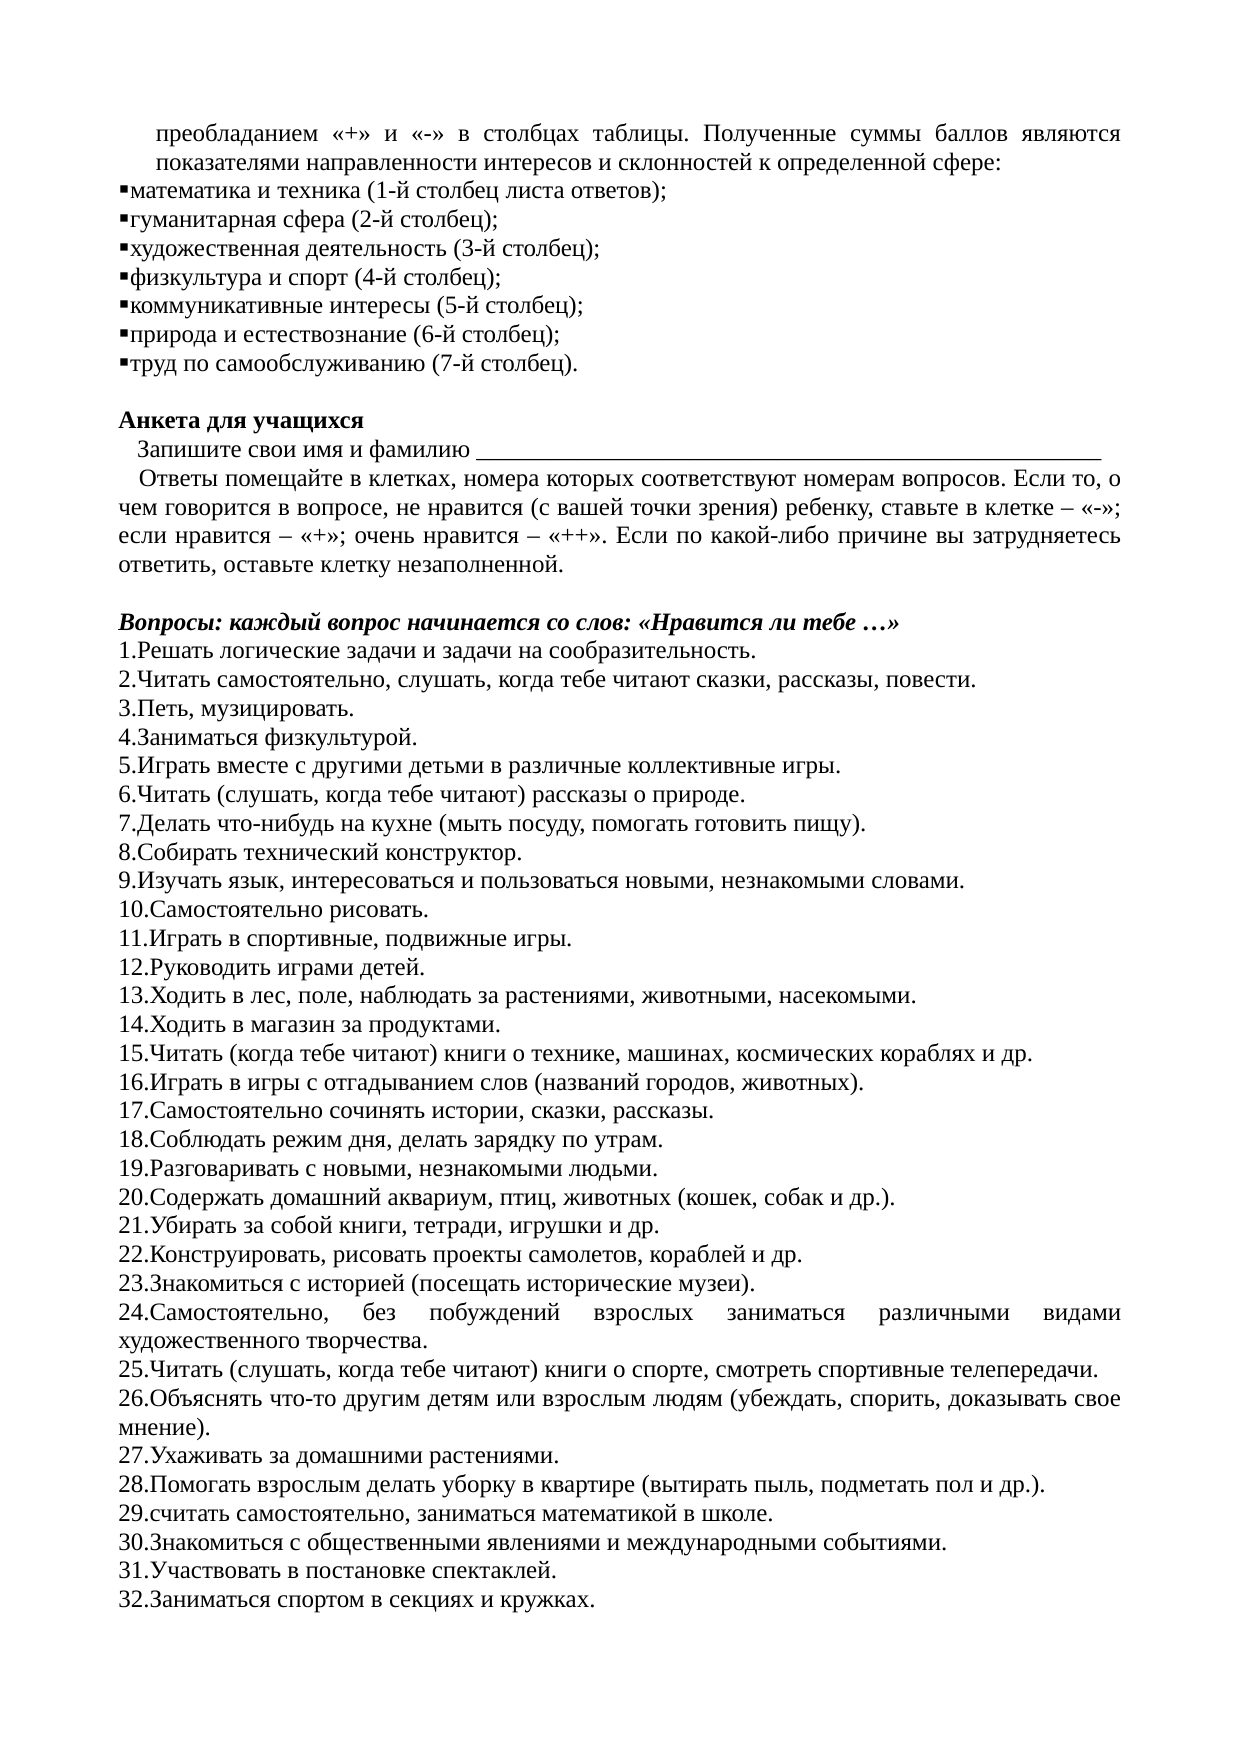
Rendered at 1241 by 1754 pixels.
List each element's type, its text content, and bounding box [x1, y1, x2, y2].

list Изучать язык, интересоваться и пользоваться новыми, незнакомыми словами. [118, 866, 1122, 894]
list Участвовать в постановке спектаклей. [118, 1556, 1122, 1584]
list Конструировать, рисовать проекты самолетов, кораблей и др. [118, 1239, 1122, 1268]
list коммуникативные интересы (5-й столбец); [118, 291, 1122, 319]
list Заниматься физкультурой. [118, 722, 1122, 751]
list Играть в игры с отгадыванием слов (названий городов, животных). [118, 1067, 1122, 1096]
list Самостоятельно сочинять истории, сказки, рассказы. [118, 1096, 1122, 1124]
list природа и естествознание (6-й столбец); [118, 319, 1122, 348]
list Знакомиться с историей (посещать исторические музеи). [118, 1268, 1122, 1297]
list Убирать за собой книги, тетради, игрушки и др. [118, 1211, 1122, 1239]
list Читать самостоятельно, слушать, когда тебе читают сказки, рассказы, повести. [118, 664, 1122, 693]
list математика и техника (1-й столбец листа ответов); [118, 176, 1122, 204]
list Читать (когда тебе читают) книги о технике, машинах, космических кораблях и др. [118, 1038, 1122, 1067]
list Самостоятельно рисовать. [118, 894, 1122, 923]
list Объяснять что-то другим детям или взрослым людям (убеждать, спорить, доказывать свое мнение). [118, 1383, 1122, 1441]
list Играть в спортивные, подвижные игры. [118, 923, 1122, 952]
text преобладанием «+» и «-» в столбцах таблицы. Полученные суммы баллов являются показателями направленности интересов и склонностей к определенной сфере: [156, 118, 1122, 176]
list Ухаживать за домашними растениями. [118, 1441, 1122, 1469]
text Запишите свои имя и фамилию __________________________________________________ [118, 434, 1122, 463]
text Вопросы: каждый вопрос начинается со слов: «Нравится ли тебе …» [118, 607, 1122, 636]
list труд по самообслуживанию (7-й столбец). [118, 348, 1122, 377]
list Заниматься спортом в секциях и кружках. [118, 1584, 1122, 1613]
list Читать (слушать, когда тебе читают) рассказы о природе. [118, 779, 1122, 808]
list Руководить играми детей. [118, 952, 1122, 981]
list Ходить в лес, поле, наблюдать за растениями, животными, насекомыми. [118, 981, 1122, 1009]
list художественная деятельность (3-й столбец); [118, 233, 1122, 262]
list Содержать домашний аквариум, птиц, животных (кошек, собак и др.). [118, 1182, 1122, 1211]
list Решать логические задачи и задачи на сообразительность. [118, 636, 1122, 664]
list Ходить в магазин за продуктами. [118, 1009, 1122, 1038]
list Знакомиться с общественными явлениями и международными событиями. [118, 1527, 1122, 1556]
list физкультура и спорт (4-й столбец); [118, 262, 1122, 291]
list Читать (слушать, когда тебе читают) книги о спорте, смотреть спортивные телепередачи. [118, 1354, 1122, 1383]
list считать самостоятельно, заниматься математикой в школе. [118, 1498, 1122, 1527]
list гуманитарная сфера (2-й столбец); [118, 204, 1122, 233]
list Помогать взрослым делать уборку в квартире (вытирать пыль, подметать пол и др.). [118, 1469, 1122, 1498]
text Анкета для учащихся [118, 406, 1122, 434]
list Самостоятельно, без побуждений взрослых заниматься различными видами художественного творчества. [118, 1297, 1122, 1354]
list Разговаривать с новыми, незнакомыми людьми. [118, 1153, 1122, 1182]
text Ответы помещайте в клетках, номера которых соответствуют номерам вопросов. Если то, о чем говорится в вопросе, не нравится (с вашей точки зрения) ребенку, ставьте в клетке – «-»; если нравится – «+»; очень нравится – «++». Если по какой-либо причине вы затрудняетесь ответить, оставьте клетку незаполненной. [118, 463, 1122, 578]
list Делать что-нибудь на кухне (мыть посуду, помогать готовить пищу). [118, 808, 1122, 837]
list Петь, музицировать. [118, 693, 1122, 722]
list Собирать технический конструктор. [118, 837, 1122, 866]
list Играть вместе с другими детьми в различные коллективные игры. [118, 751, 1122, 779]
list Соблюдать режим дня, делать зарядку по утрам. [118, 1124, 1122, 1153]
